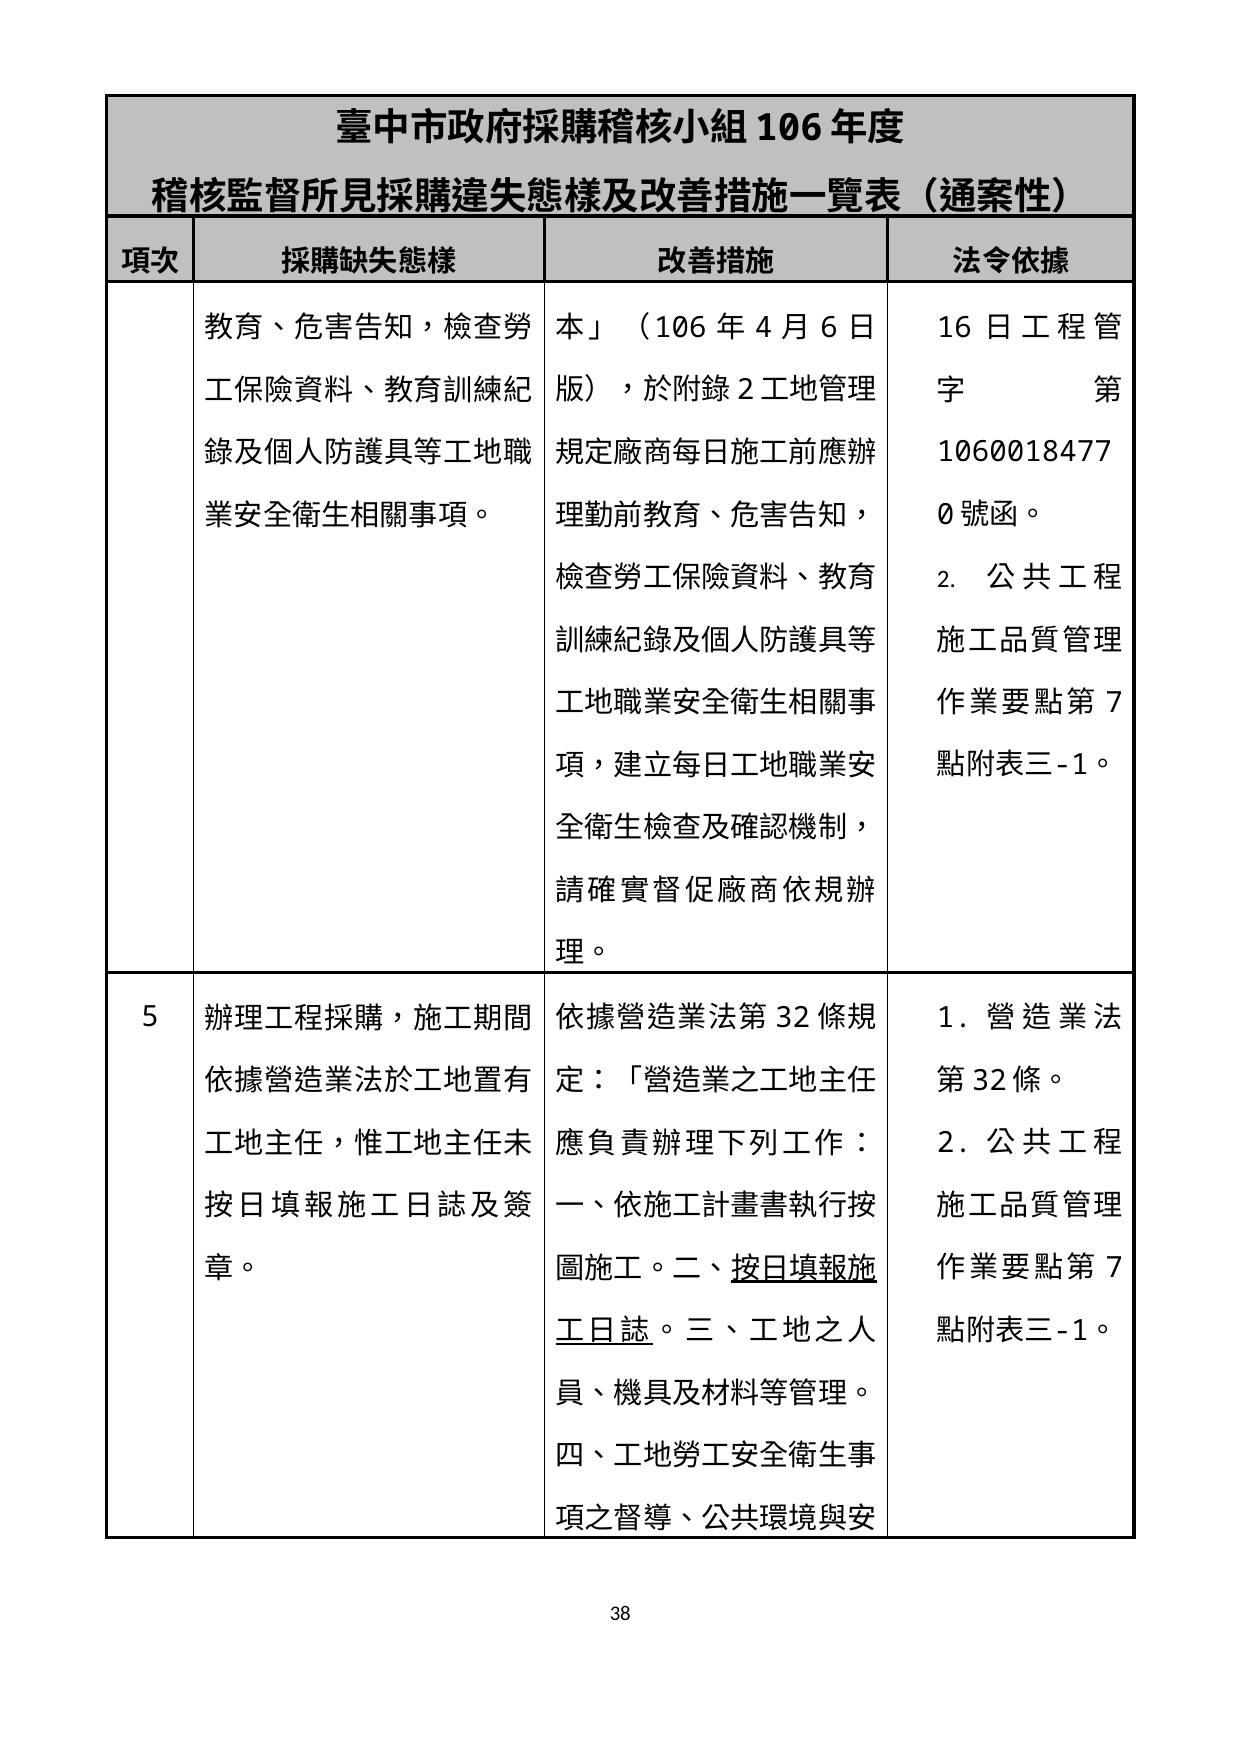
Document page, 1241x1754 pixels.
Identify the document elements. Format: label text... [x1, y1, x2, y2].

table_cell 辦理工程採購，施工期間依據營造業法於工地置有工地主任，惟工地主任未按日填報施工日誌及簽章。 [194, 974, 544, 1536]
table_cell 教育、危害告知，檢查勞工保險資料、教育訓練紀錄及個人防護具等工地職業安全衛生相關事項。 [194, 283, 544, 971]
table_cell 項次 [108, 218, 192, 280]
table_cell 採購缺失態樣 [195, 218, 543, 280]
table_cell 本」（106年4月6日版），於附錄2工地管理規定廠商每日施工前應辦理勤前教育、危害告知，檢查勞工保險資料、教育訓練紀錄及個人防護具等工地職業安全衛生相關事項，建立每日工地職業安全衛生檢查及確認機制，請確實督促廠商依規辦理。 [545, 283, 887, 971]
table_header 臺中市政府採購稽核小組106年度 稽核監督所見採購違失態樣及改善措施一覽表（通案性） [108, 97, 1132, 214]
table_cell 5 [108, 974, 193, 1536]
table_cell 依據營造業法第32條規定：「營造業之工地主任應負責辦理下列工作：一、依施工計畫書執行按圖施工。二、按日填報施工日誌。三、工地之人員、機具及材料等管理。四、工地勞工安全衛生事項之督導、公共環境與安 [545, 974, 887, 1536]
table_cell 法令依據 [889, 218, 1132, 280]
table_cell 改善措施 [546, 218, 886, 280]
table_cell 營造業法第32條。 公共工程施工品質管理作業要點第7點附表三-1。 [888, 974, 1132, 1536]
table_cell 16日工程管字第10600184770號函。 公共工程施工品質管理作業要點第7點附表三-1。 [888, 283, 1132, 971]
table_cell [108, 283, 193, 971]
